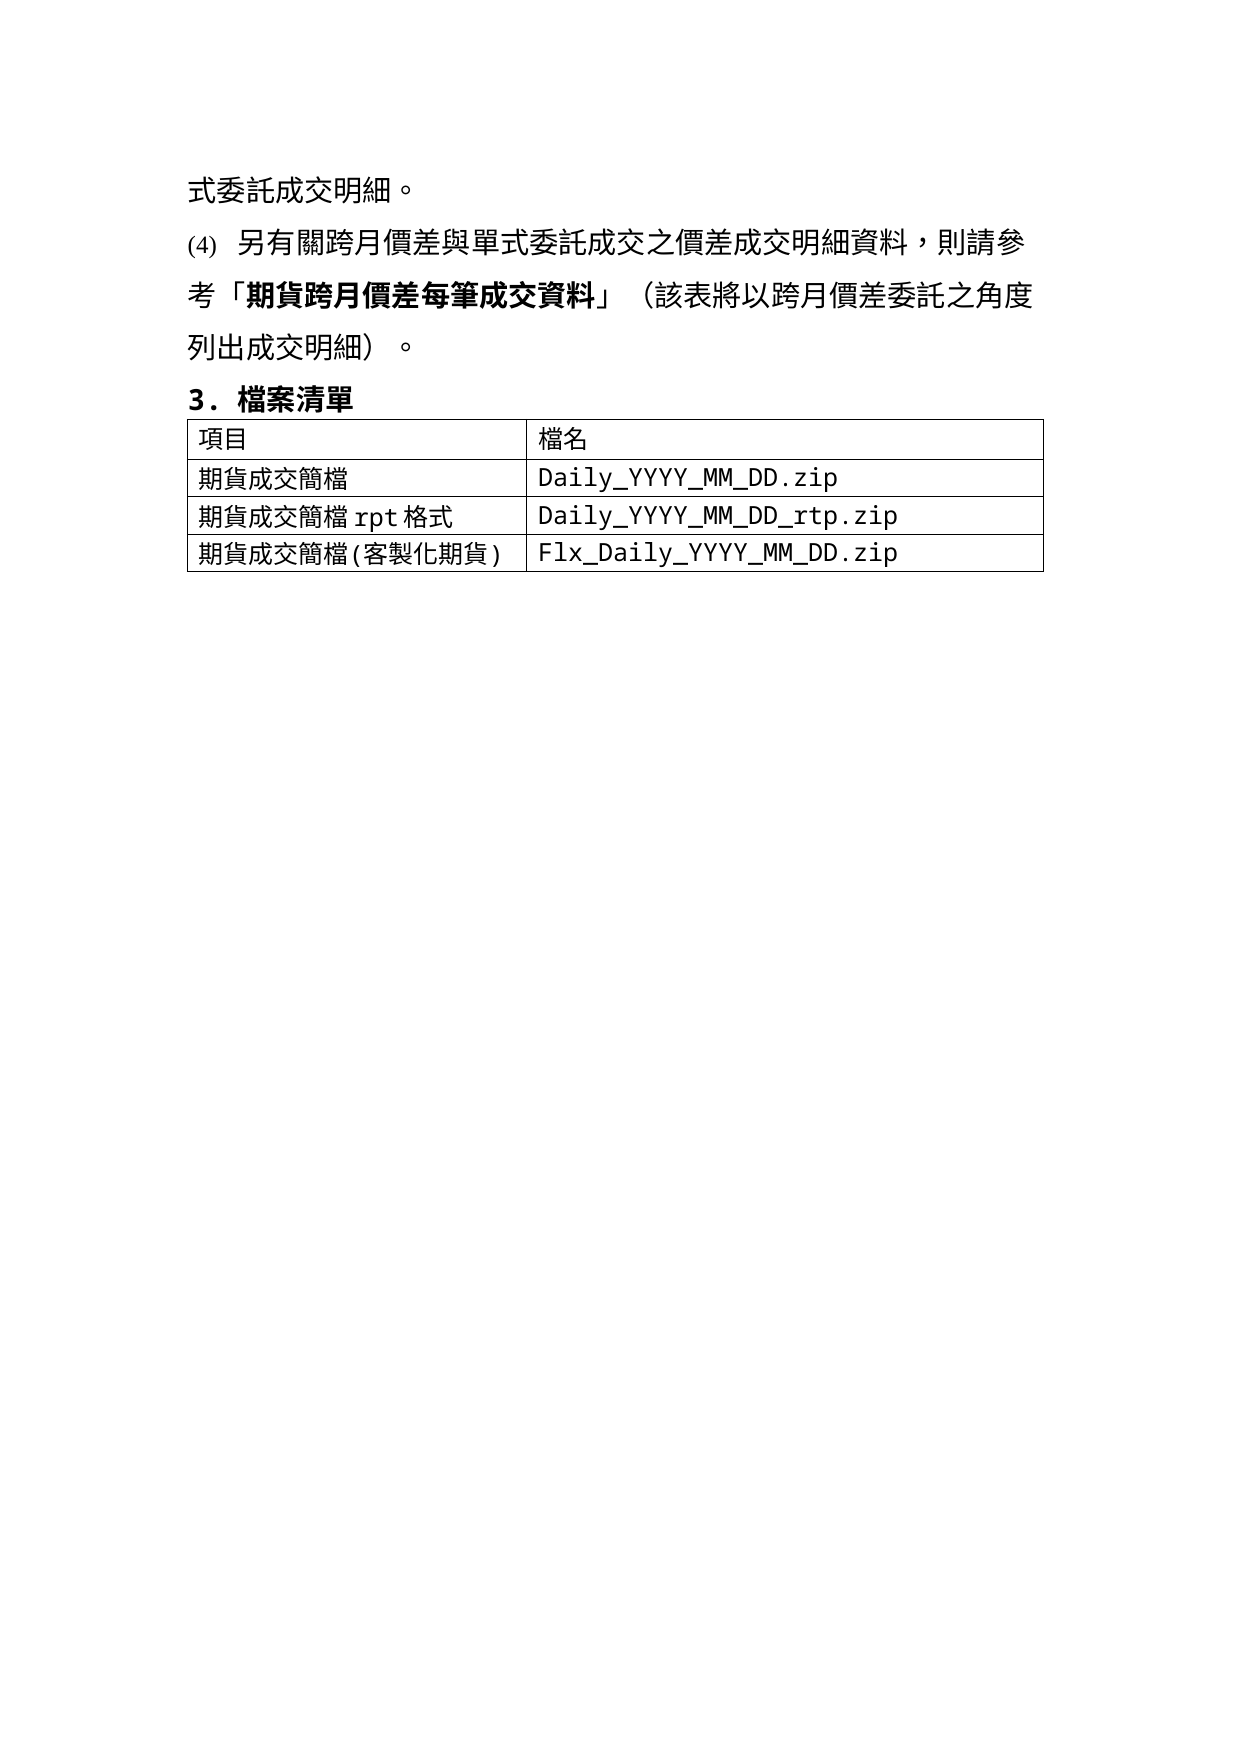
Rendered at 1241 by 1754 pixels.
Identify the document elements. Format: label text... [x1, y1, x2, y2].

table_cell Flx_Daily_YYYY_MM_DD.zip [527, 535, 1043, 571]
table_cell Daily_YYYY_MM_DD.zip [527, 460, 1043, 496]
table_cell 期貨成交簡檔 [188, 460, 526, 496]
table_header 項目 [188, 420, 526, 459]
list 檔案清單 [187, 367, 1144, 419]
table_header 檔名 [527, 420, 1043, 459]
table_cell 期貨成交簡檔(客製化期貨) [188, 535, 526, 571]
list 另有關跨月價差與單式委託成交之價差成交明細資料，則請參考「期貨跨月價差每筆成交資料」（該表將以跨月價差委託之角度列出成交明細）。 [187, 210, 1050, 367]
list 式委託成交明細。 [187, 158, 1050, 210]
table_cell 期貨成交簡檔rpt格式 [188, 497, 526, 533]
table_cell Daily_YYYY_MM_DD_rtp.zip [527, 497, 1043, 533]
